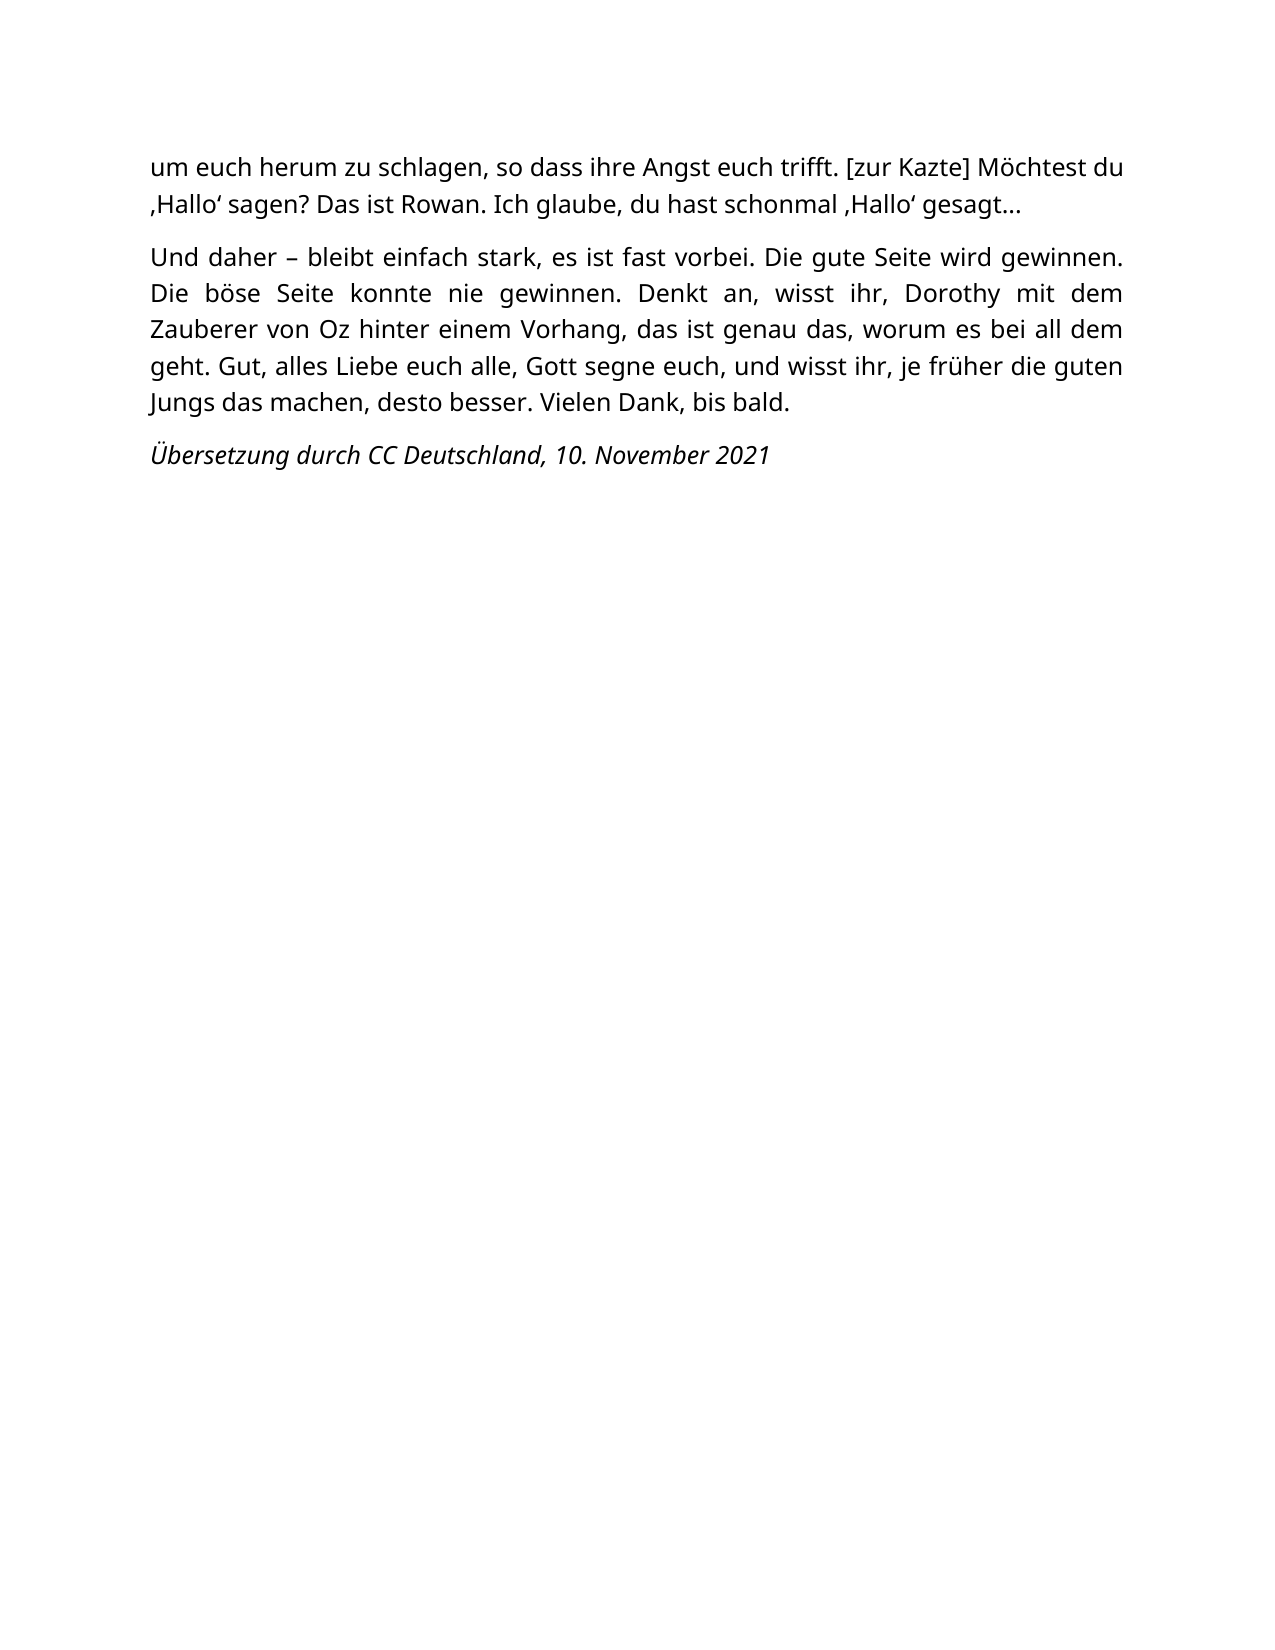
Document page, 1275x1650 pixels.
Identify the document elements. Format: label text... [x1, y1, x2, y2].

text um euch herum zu schlagen, so dass ihre Angst euch trifft. [zur Kazte] Möchtest du ‚Hallo‘ sagen? Das ist Rowan. Ich glaube, du hast schonmal ‚Hallo‘ gesagt... [150, 150, 1125, 220]
text Übersetzung durch CC Deutschland, 10. November 2021 [150, 437, 1125, 471]
text Und daher – bleibt einfach stark, es ist fast vorbei. Die gute Seite wird gewinnen. Die böse Seite konnte nie gewinnen. Denkt an, wisst ihr, Dorothy mit dem Zauberer von Oz hinter einem Vorhang, das ist genau das, worum es bei all dem geht. Gut, alles Liebe euch alle, Gott segne euch, und wisst ihr, je früher die guten Jungs das machen, desto besser. Vielen Dank, bis bald. [150, 239, 1125, 419]
